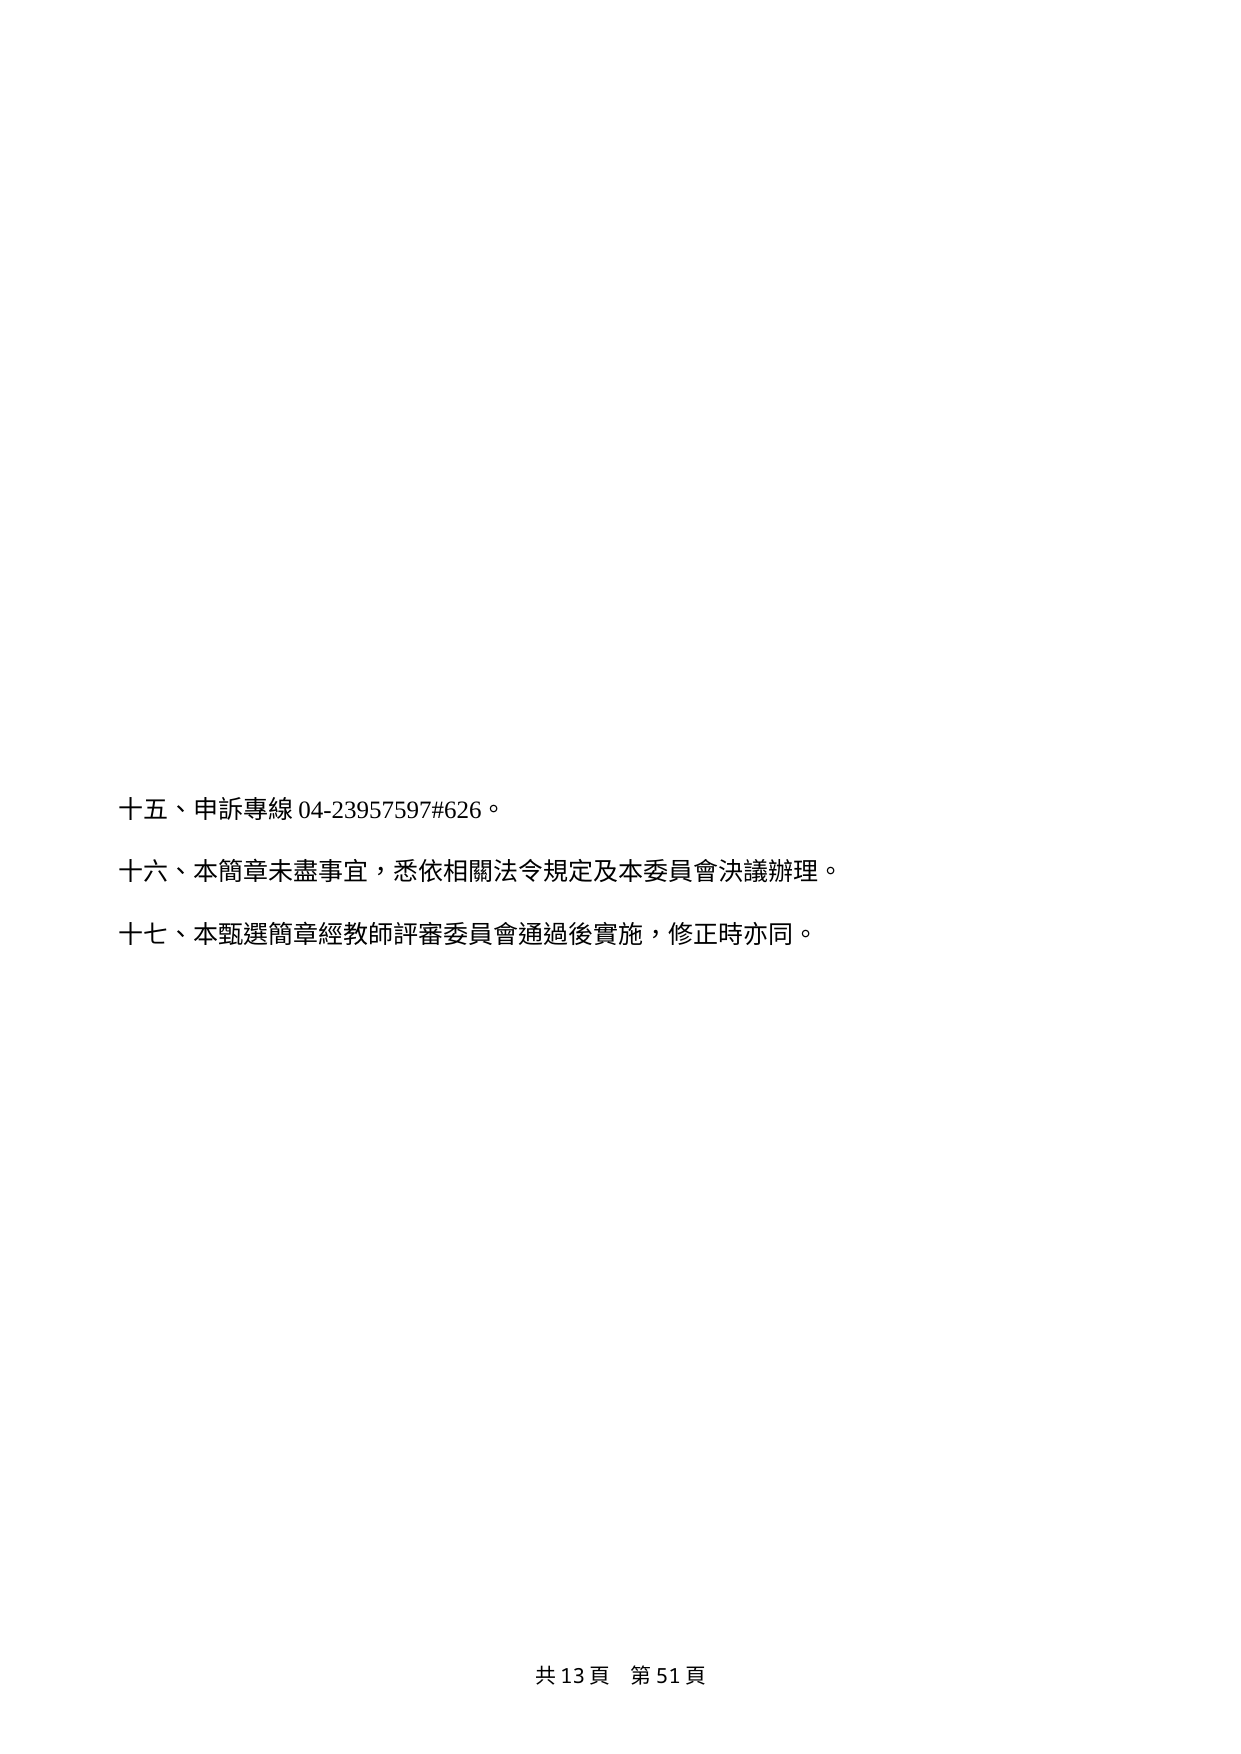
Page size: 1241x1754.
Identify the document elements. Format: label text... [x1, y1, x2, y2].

text 十七、本甄選簡章經教師評審委員會通過後實施，修正時亦同。 [118, 891, 1122, 953]
text 十五、申訴專線04-23957597#626。 [118, 766, 1122, 828]
text 十六、本簡章未盡事宜，悉依相關法令規定及本委員會決議辦理。 [118, 828, 1122, 891]
